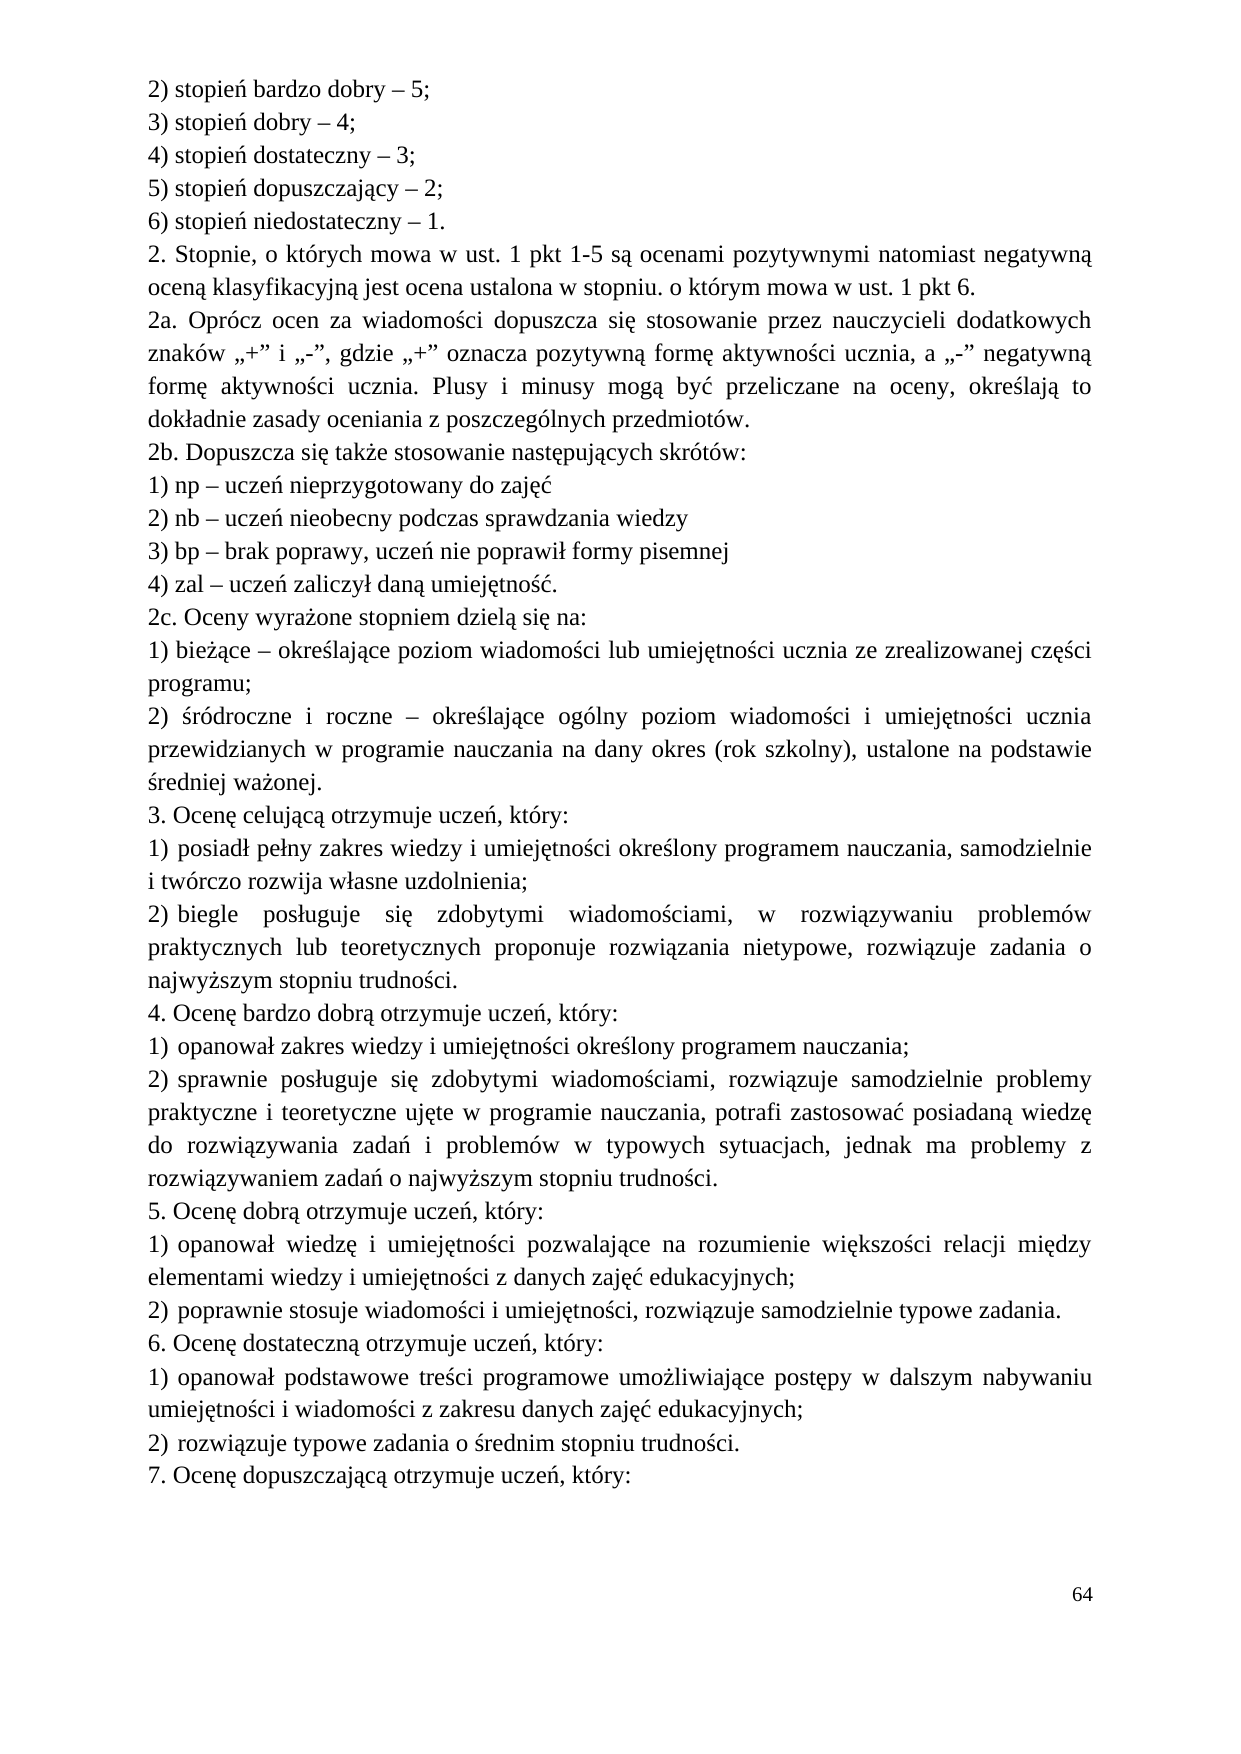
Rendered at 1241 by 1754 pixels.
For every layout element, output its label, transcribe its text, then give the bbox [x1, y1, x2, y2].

text 5) stopień dopuszczający – 2; [148, 173, 1093, 202]
text 2a. Oprócz ocen za wiadomości dopuszcza się stosowanie przez nauczycieli dodatkowych znaków „+” i „-”, gdzie „+” oznacza pozytywną formę aktywności ucznia, a „-” negatywną formę aktywności ucznia. Plusy i minusy mogą być przeliczane na oceny, określają to dokładnie zasady oceniania z poszczególnych przedmiotów. [148, 305, 1093, 433]
text 3. Ocenę celującą otrzymuje uczeń, który: [148, 800, 1093, 829]
list sprawnie posługuje się zdobytymi wiadomościami, rozwiązuje samodzielnie problemy praktyczne i teoretyczne ujęte w programie nauczania, potrafi zastosować posiadaną wiedzę do rozwiązywania zadań i problemów w typowych sytuacjach, jednak ma problemy z rozwiązywaniem zadań o najwyższym stopniu trudności. [148, 1064, 1093, 1192]
list biegle posługuje się zdobytymi wiadomościami, w rozwiązywaniu problemów praktycznych lub teoretycznych proponuje rozwiązania nietypowe, rozwiązuje zadania o najwyższym stopniu trudności. [148, 899, 1093, 994]
text 1) np – uczeń nieprzygotowany do zajęć [148, 470, 1093, 499]
text 2. Stopnie, o których mowa w ust. 1 pkt 1-5 są ocenami pozytywnymi natomiast negatywną oceną klasyfikacyjną jest ocena ustalona w stopniu. o którym mowa w ust. 1 pkt 6. [148, 239, 1093, 301]
text 4) stopień dostateczny – 3; [148, 140, 1093, 168]
text 2) nb – uczeń nieobecny podczas sprawdzania wiedzy [148, 503, 1093, 532]
text 7. Ocenę dopuszczającą otrzymuje uczeń, który: [148, 1461, 1093, 1489]
text 2b. Dopuszcza się także stosowanie następujących skrótów: [148, 437, 1093, 466]
text 6. Ocenę dostateczną otrzymuje uczeń, który: [148, 1328, 1093, 1357]
text 1) bieżące – określające poziom wiadomości lub umiejętności ucznia ze zrealizowanej części programu; [148, 635, 1093, 697]
list opanował zakres wiedzy i umiejętności określony programem nauczania; [148, 1031, 1093, 1060]
text 4. Ocenę bardzo dobrą otrzymuje uczeń, który: [148, 998, 1093, 1027]
list opanował wiedzę i umiejętności pozwalające na rozumienie większości relacji między elementami wiedzy i umiejętności z danych zajęć edukacyjnych; [148, 1229, 1093, 1291]
text 4) zal – uczeń zaliczył daną umiejętność. [148, 569, 1093, 598]
list rozwiązuje typowe zadania o średnim stopniu trudności. [148, 1428, 1093, 1456]
text 3) stopień dobry – 4; [148, 107, 1093, 136]
text 3) bp – brak poprawy, uczeń nie poprawił formy pisemnej [148, 536, 1093, 565]
text 2c. Oceny wyrażone stopniem dzielą się na: [148, 602, 1093, 631]
list posiadł pełny zakres wiedzy i umiejętności określony programem nauczania, samodzielnie i twórczo rozwija własne uzdolnienia; [148, 833, 1093, 895]
list opanował podstawowe treści programowe umożliwiające postępy w dalszym nabywaniu umiejętności i wiadomości z zakresu danych zajęć edukacyjnych; [148, 1362, 1093, 1423]
list poprawnie stosuje wiadomości i umiejętności, rozwiązuje samodzielnie typowe zadania. [148, 1296, 1093, 1324]
text 2) śródroczne i roczne – określające ogólny poziom wiadomości i umiejętności ucznia przewidzianych w programie nauczania na dany okres (rok szkolny), ustalone na podstawie średniej ważonej. [148, 701, 1093, 796]
text 5. Ocenę dobrą otrzymuje uczeń, który: [148, 1196, 1093, 1225]
text 2) stopień bardzo dobry – 5; [148, 74, 1093, 102]
text 6) stopień niedostateczny – 1. [148, 206, 1093, 234]
